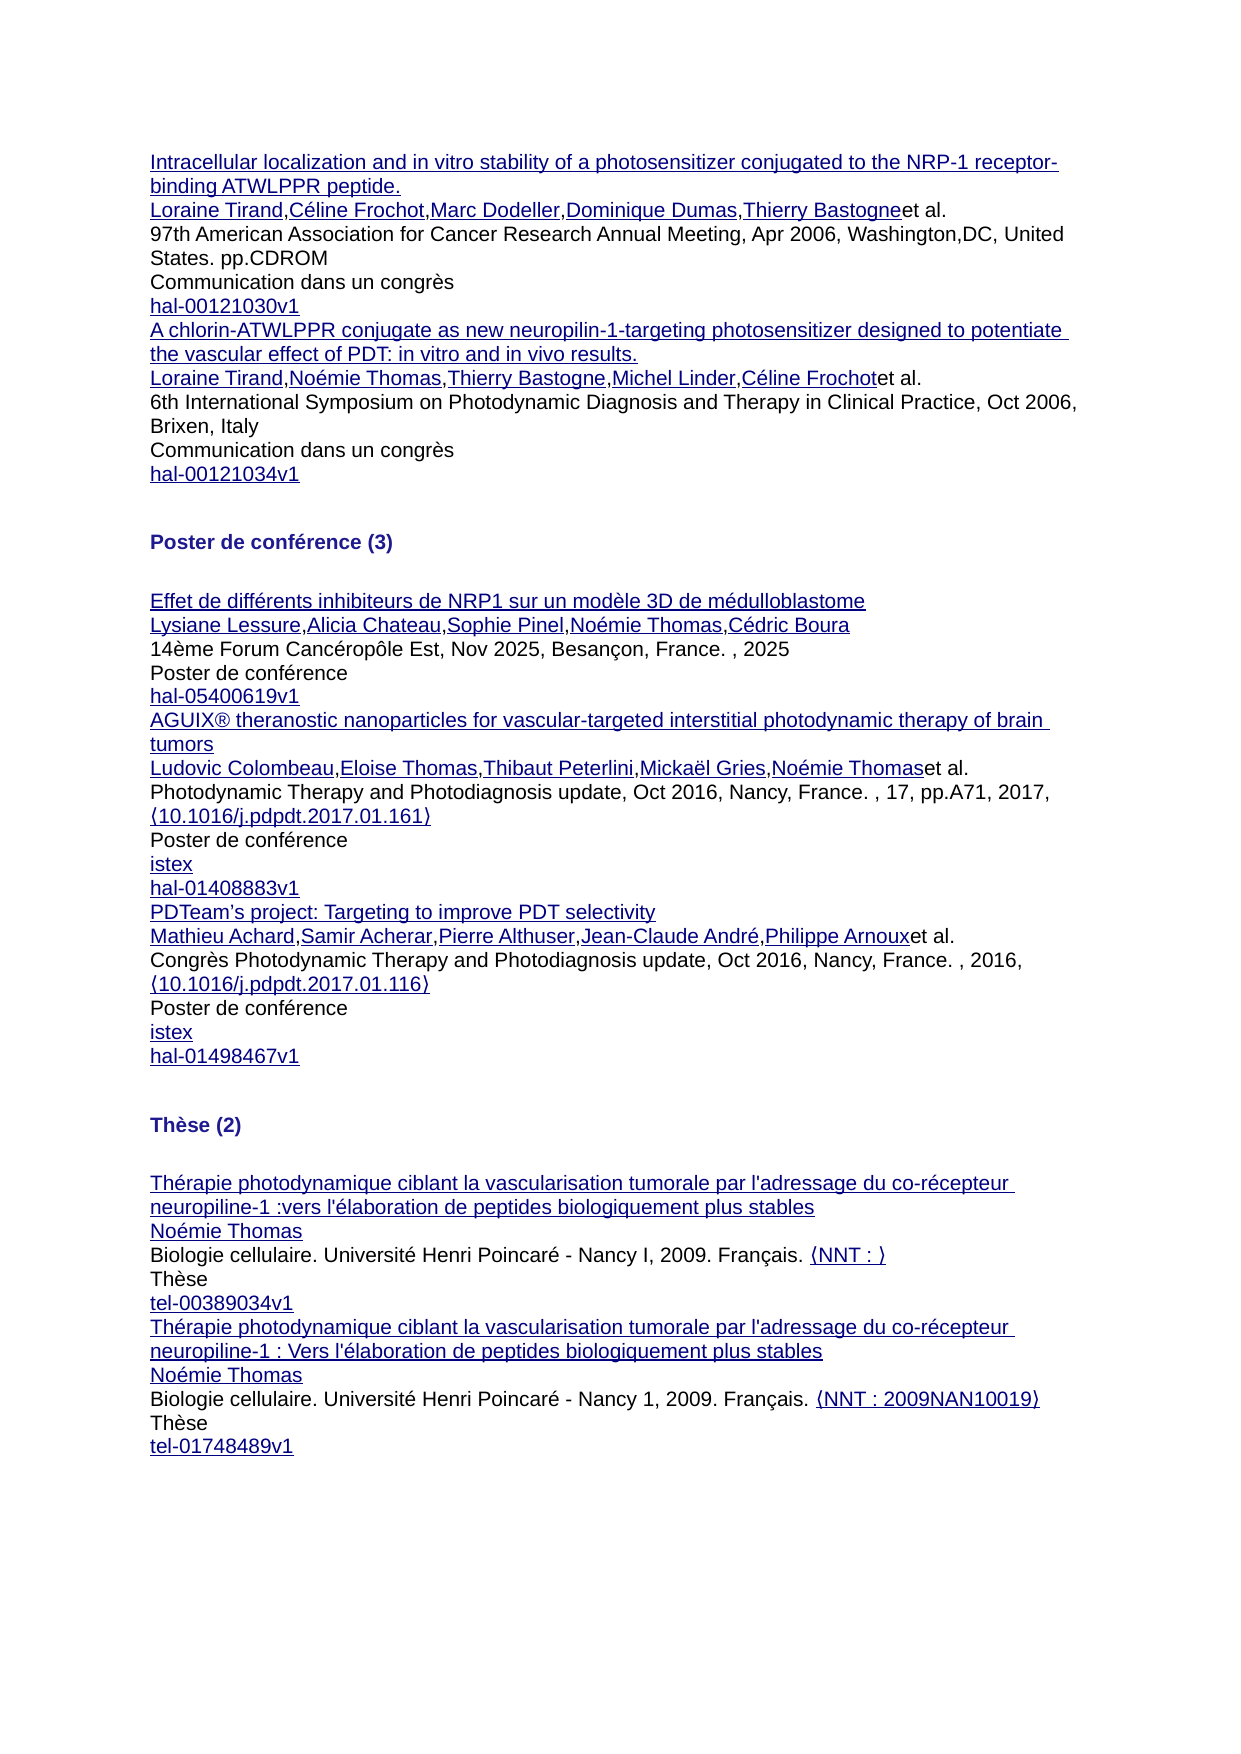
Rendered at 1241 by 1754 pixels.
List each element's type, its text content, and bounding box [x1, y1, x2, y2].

table_cell Intracellular localization and in vitro stability of a photosensitizer conjugated to the NRP-1 receptor-binding ATWLPPR peptide. Loraine Tirand,Céline Frochot,Marc Dodeller,Dominique Dumas,Thierry Bastogneet al. 97th American Association for Cancer Research Annual Meeting, Apr 2006, Washington,DC, United States. pp.CDROM Communication dans un congrès hal-00121030v1 [150, 150, 1090, 318]
table_cell AGUIX® theranostic nanoparticles for vascular-targeted interstitial photodynamic therapy of brain tumors Ludovic Colombeau,Eloise Thomas,Thibaut Peterlini,Mickaël Gries,Noémie Thomaset al. Photodynamic Therapy and Photodiagnosis update, Oct 2016, Nancy, France. , 17, pp.A71, 2017, ⟨10.1016/j.pdpdt.2017.01.161⟩ Poster de conférence istex hal-01408883v1 [150, 708, 1090, 900]
table_header Thérapie photodynamique ciblant la vascularisation tumorale par l'adressage du co-récepteur neuropiline-1 :vers l'élaboration de peptides biologiquement plus stables Noémie Thomas Biologie cellulaire. Université Henri Poincaré - Nancy I, 2009. Français. ⟨NNT : ⟩ Thèse tel-00389034v1 [150, 1171, 1090, 1314]
table_cell Thérapie photodynamique ciblant la vascularisation tumorale par l'adressage du co-récepteur neuropiline-1 : Vers l'élaboration de peptides biologiquement plus stables Noémie Thomas Biologie cellulaire. Université Henri Poincaré - Nancy 1, 2009. Français. ⟨NNT : 2009NAN10019⟩ Thèse tel-01748489v1 [150, 1315, 1090, 1458]
table_cell A chlorin-ATWLPPR conjugate as new neuropilin-1-targeting photosensitizer designed to potentiate the vascular effect of PDT: in vitro and in vivo results. Loraine Tirand,Noémie Thomas,Thierry Bastogne,Michel Linder,Céline Frochotet al. 6th International Symposium on Photodynamic Diagnosis and Therapy in Clinical Practice, Oct 2006, Brixen, Italy Communication dans un congrès hal-00121034v1 [150, 318, 1090, 485]
table_cell PDTeam’s project: Targeting to improve PDT selectivity Mathieu Achard,Samir Acherar,Pierre Althuser,Jean-Claude André,Philippe Arnouxet al. Congrès Photodynamic Therapy and Photodiagnosis update, Oct 2016, Nancy, France. , 2016, ⟨10.1016/j.pdpdt.2017.01.116⟩ Poster de conférence istex hal-01498467v1 [150, 900, 1090, 1068]
subtitle Poster de conférence (3) [150, 530, 1090, 554]
table_header Effet de différents inhibiteurs de NRP1 sur un modèle 3D de médulloblastome Lysiane Lessure,Alicia Chateau,Sophie Pinel,Noémie Thomas,Cédric Boura 14ème Forum Cancéropôle Est, Nov 2025, Besançon, France. , 2025 Poster de conférence hal-05400619v1 [150, 589, 1090, 708]
subtitle Thèse (2) [150, 1112, 1090, 1136]
